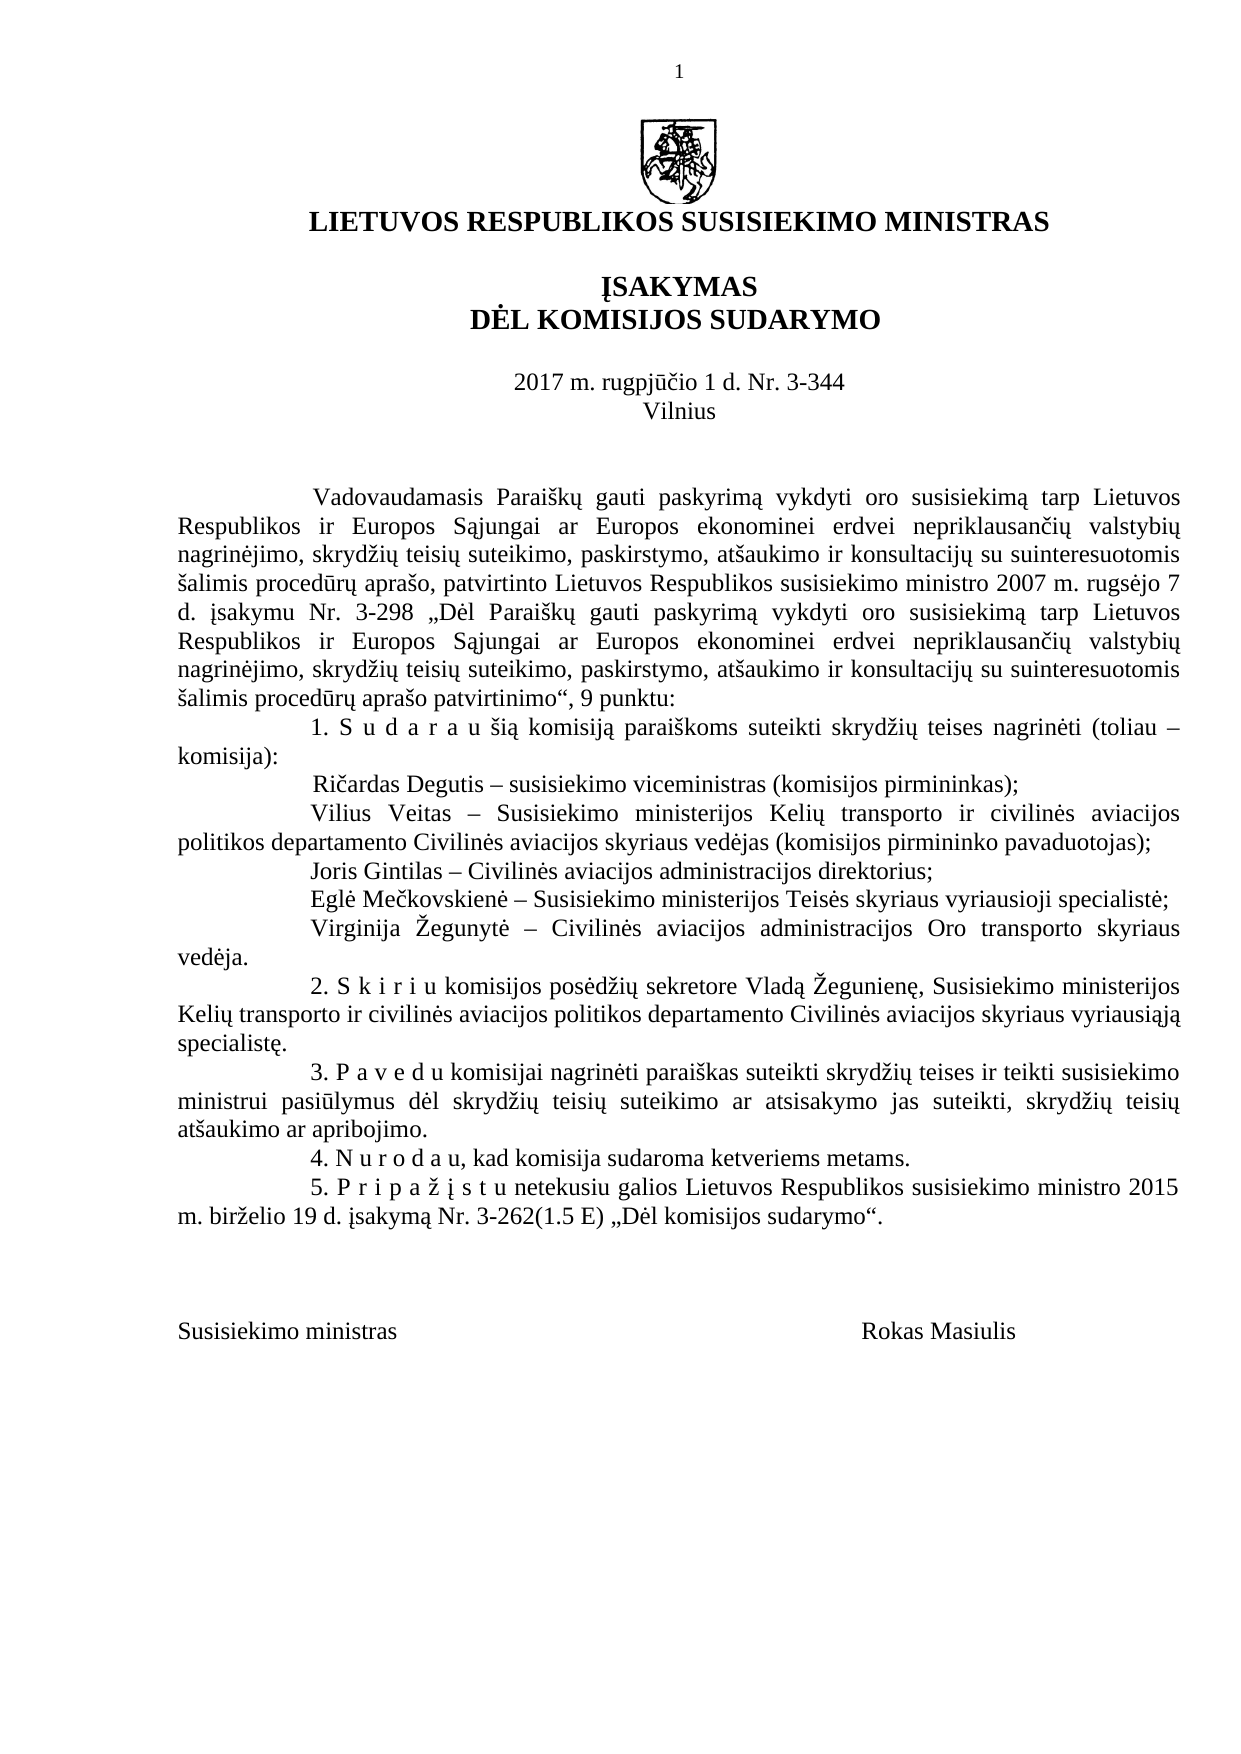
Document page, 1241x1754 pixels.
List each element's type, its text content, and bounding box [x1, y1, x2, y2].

text Virginija Žegunytė – Civilinės aviacijos administracijos Oro transporto skyriaus vedėja. [177, 913, 1181, 971]
text Vadovaudamasis Paraiškų gauti paskyrimą vykdyti oro susisiekimą tarp Lietuvos Respublikos ir Europos Sąjungai ar Europos ekonominei erdvei nepriklausančių valstybių nagrinėjimo, skrydžių teisių suteikimo, paskirstymo, atšaukimo ir konsultacijų su suinteresuotomis šalimis procedūrų aprašo, patvirtinto Lietuvos Respublikos susisiekimo ministro 2007 m. rugsėjo 7 d. įsakymu Nr. 3-298 „Dėl Paraiškų gauti paskyrimą vykdyti oro susisiekimą tarp Lietuvos Respublikos ir Europos Sąjungai ar Europos ekonominei erdvei nepriklausančių valstybių nagrinėjimo, skrydžių teisių suteikimo, paskirstymo, atšaukimo ir konsultacijų su suinteresuotomis šalimis procedūrų aprašo patvirtinimo“, 9 punktu: [177, 482, 1181, 712]
text Susisiekimo ministras Rokas Masiulis [177, 1316, 1181, 1344]
text Vilius Veitas – Susisiekimo ministerijos Kelių transporto ir civilinės aviacijos politikos departamento Civilinės aviacijos skyriaus vedėjas (komisijos pirmininko pavaduotojas); [177, 798, 1181, 856]
text 5. P r i p a ž į s t u netekusiu galios Lietuvos Respublikos susisiekimo ministro 2015 m. birželio 19 d. įsakymą Nr. 3-262(1.5 E) „Dėl komisijos sudarymo“. [177, 1172, 1181, 1229]
text Ričardas Degutis – susisiekimo viceministras (komisijos pirmininkas); [177, 769, 1181, 798]
text 2. S k i r i u komisijos posėdžių sekretore Vladą Žegunienę, Susisiekimo ministerijos Kelių transporto ir civilinės aviacijos politikos departamento Civilinės aviacijos skyriaus vyriausiąją specialistę. [177, 971, 1181, 1057]
text Joris Gintilas – Civilinės aviacijos administracijos direktorius; [177, 856, 1181, 884]
text Eglė Mečkovskienė – Susisiekimo ministerijos Teisės skyriaus vyriausioji specialistė; [177, 884, 1181, 913]
text Vilnius [177, 396, 1181, 424]
text 3. P a v e d u komisijai nagrinėti paraiškas suteikti skrydžių teises ir teikti susisiekimo ministrui pasiūlymus dėl skrydžių teisių suteikimo ar atsisakymo jas suteikti, skrydžių teisių atšaukimo ar apribojimo. [177, 1057, 1181, 1143]
text Dėl KOMISIJOS SUDARYMO [177, 302, 1181, 336]
text 2017 m. rugpjūčio 1 d. Nr. 3-344 [177, 367, 1181, 396]
text 1. S u d a r a u šią komisiją paraiškoms suteikti skrydžių teises nagrinėti (toliau – komisija): [177, 712, 1181, 769]
text ĮSAKYMAS [177, 269, 1181, 302]
text LIETUVOS RESPUBLIKOS SUSISIEKIMO MINISTRAS [177, 204, 1181, 238]
text 4. N u r o d a u, kad komisija sudaroma ketveriems metams. [177, 1143, 1181, 1172]
